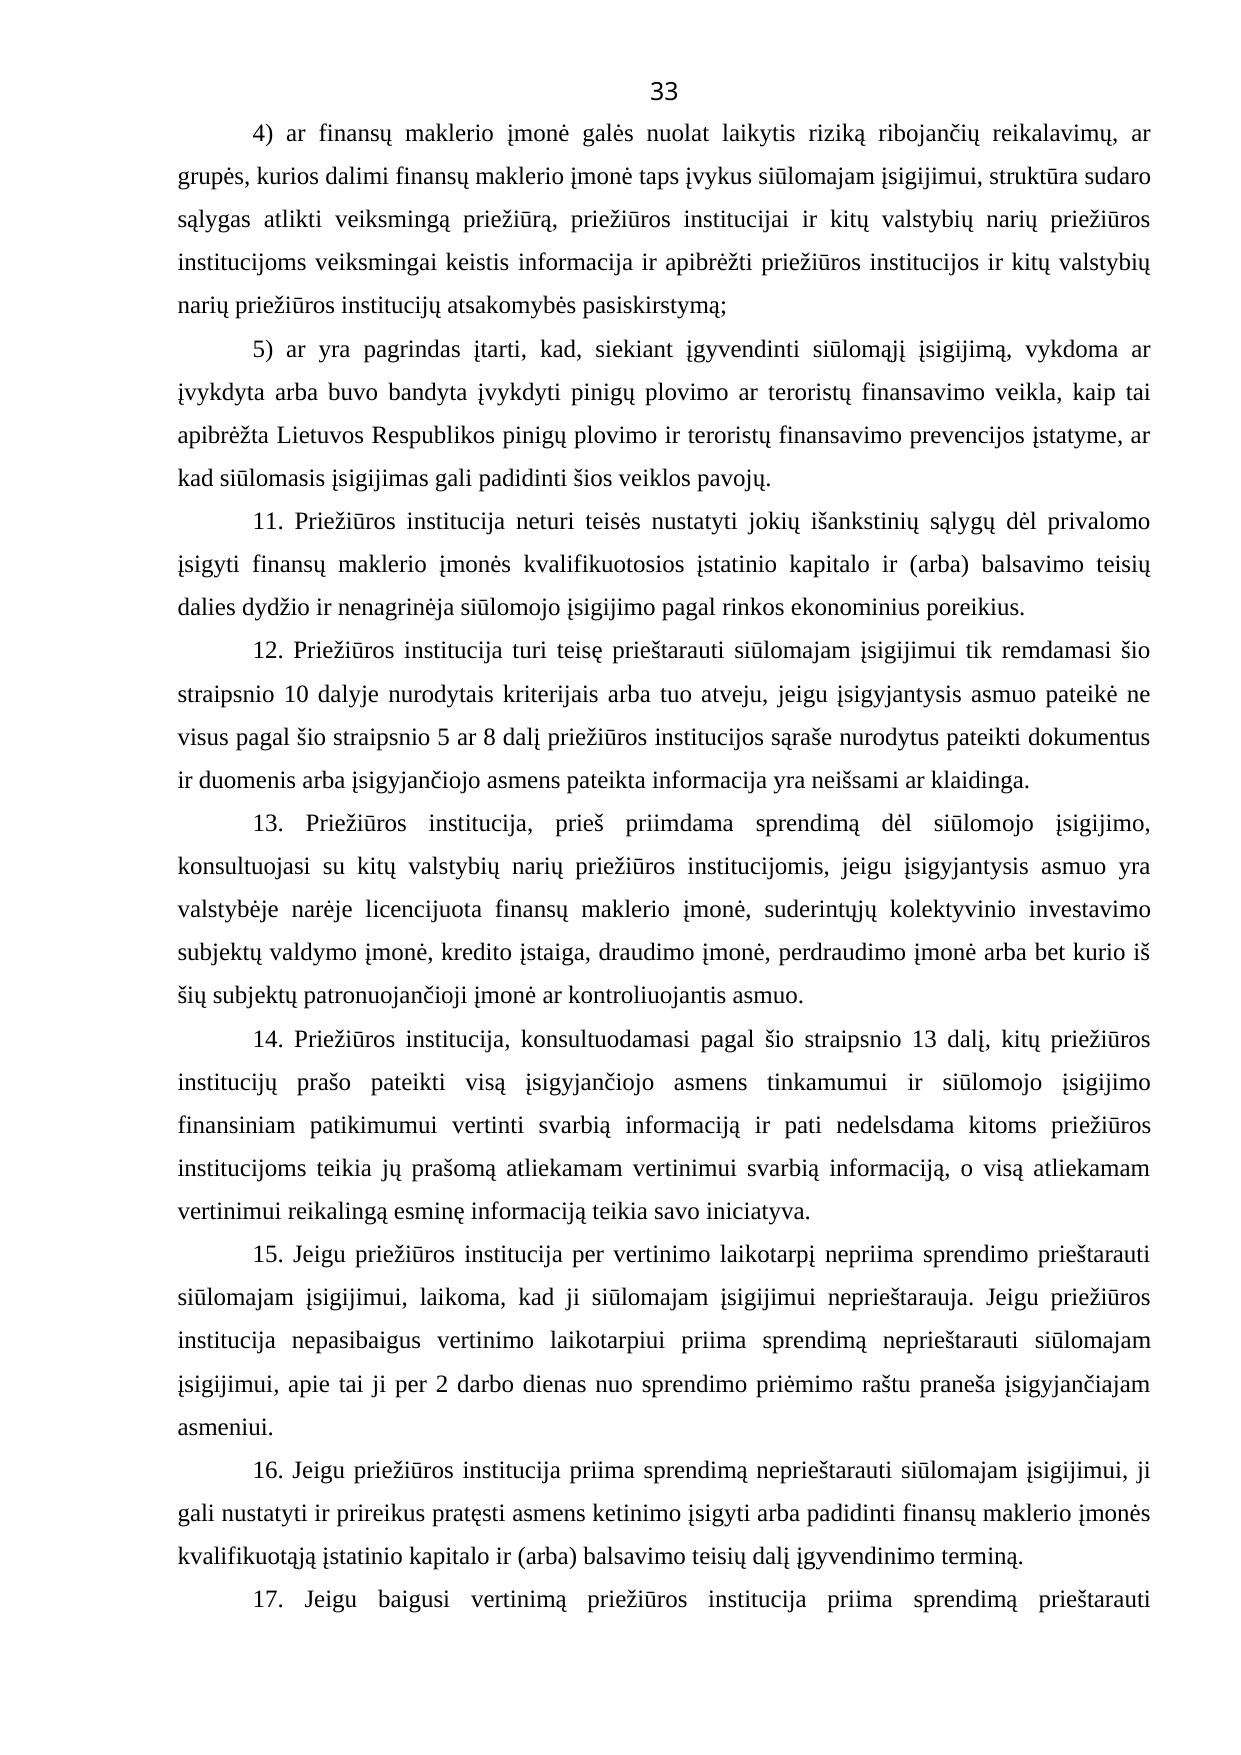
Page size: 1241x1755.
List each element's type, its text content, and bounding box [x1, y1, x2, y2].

text 4) ar finansų maklerio įmonė galės nuolat laikytis riziką ribojančių reikalavimų, ar grupės, kurios dalimi finansų maklerio įmonė taps įvykus siūlomajam įsigijimui, struktūra sudaro sąlygas atlikti veiksmingą priežiūrą, priežiūros institucijai ir kitų valstybių narių priežiūros institucijoms veiksmingai keistis informacija ir apibrėžti priežiūros institucijos ir kitų valstybių narių priežiūros institucijų atsakomybės pasiskirstymą; [177, 118, 1152, 319]
text 17. Jeigu baigusi vertinimą priežiūros institucija priima sprendimą prieštarauti [177, 1584, 1152, 1613]
text 16. Jeigu priežiūros institucija priima sprendimą neprieštarauti siūlomajam įsigijimui, ji gali nustatyti ir prireikus pratęsti asmens ketinimo įsigyti arba padidinti finansų maklerio įmonės kvalifikuotąją įstatinio kapitalo ir (arba) balsavimo teisių dalį įgyvendinimo terminą. [177, 1455, 1152, 1570]
text 14. Priežiūros institucija, konsultuodamasi pagal šio straipsnio 13 dalį, kitų priežiūros institucijų prašo pateikti visą įsigyjančiojo asmens tinkamumui ir siūlomojo įsigijimo finansiniam patikimumui vertinti svarbią informaciją ir pati nedelsdama kitoms priežiūros institucijoms teikia jų prašomą atliekamam vertinimui svarbią informaciją, o visą atliekamam vertinimui reikalingą esminę informaciją teikia savo iniciatyva. [177, 1024, 1152, 1225]
text 5) ar yra pagrindas įtarti, kad, siekiant įgyvendinti siūlomąjį įsigijimą, vykdoma ar įvykdyta arba buvo bandyta įvykdyti pinigų plovimo ar teroristų finansavimo veikla, kaip tai apibrėžta Lietuvos Respublikos pinigų plovimo ir teroristų finansavimo prevencijos įstatyme, ar kad siūlomasis įsigijimas gali padidinti šios veiklos pavojų. [177, 334, 1152, 492]
text 12. Priežiūros institucija turi teisę prieštarauti siūlomajam įsigijimui tik remdamasi šio straipsnio 10 dalyje nurodytais kriterijais arba tuo atveju, jeigu įsigyjantysis asmuo pateikė ne visus pagal šio straipsnio 5 ar 8 dalį priežiūros institucijos sąraše nurodytus pateikti dokumentus ir duomenis arba įsigyjančiojo asmens pateikta informacija yra neišsami ar klaidinga. [177, 636, 1152, 794]
text 13. Priežiūros institucija, prieš priimdama sprendimą dėl siūlomojo įsigijimo, konsultuojasi su kitų valstybių narių priežiūros institucijomis, jeigu įsigyjantysis asmuo yra valstybėje narėje licencijuota finansų maklerio įmonė, suderintųjų kolektyvinio investavimo subjektų valdymo įmonė, kredito įstaiga, draudimo įmonė, perdraudimo įmonė arba bet kurio iš šių subjektų patronuojančioji įmonė ar kontroliuojantis asmuo. [177, 808, 1152, 1009]
text 15. Jeigu priežiūros institucija per vertinimo laikotarpį nepriima sprendimo prieštarauti siūlomajam įsigijimui, laikoma, kad ji siūlomajam įsigijimui neprieštarauja. Jeigu priežiūros institucija nepasibaigus vertinimo laikotarpiui priima sprendimą neprieštarauti siūlomajam įsigijimui, apie tai ji per 2 darbo dienas nuo sprendimo priėmimo raštu praneša įsigyjančiajam asmeniui. [177, 1239, 1152, 1441]
text 11. Priežiūros institucija neturi teisės nustatyti jokių išankstinių sąlygų dėl privalomo įsigyti finansų maklerio įmonės kvalifikuotosios įstatinio kapitalo ir (arba) balsavimo teisių dalies dydžio ir nenagrinėja siūlomojo įsigijimo pagal rinkos ekonominius poreikius. [177, 506, 1152, 621]
